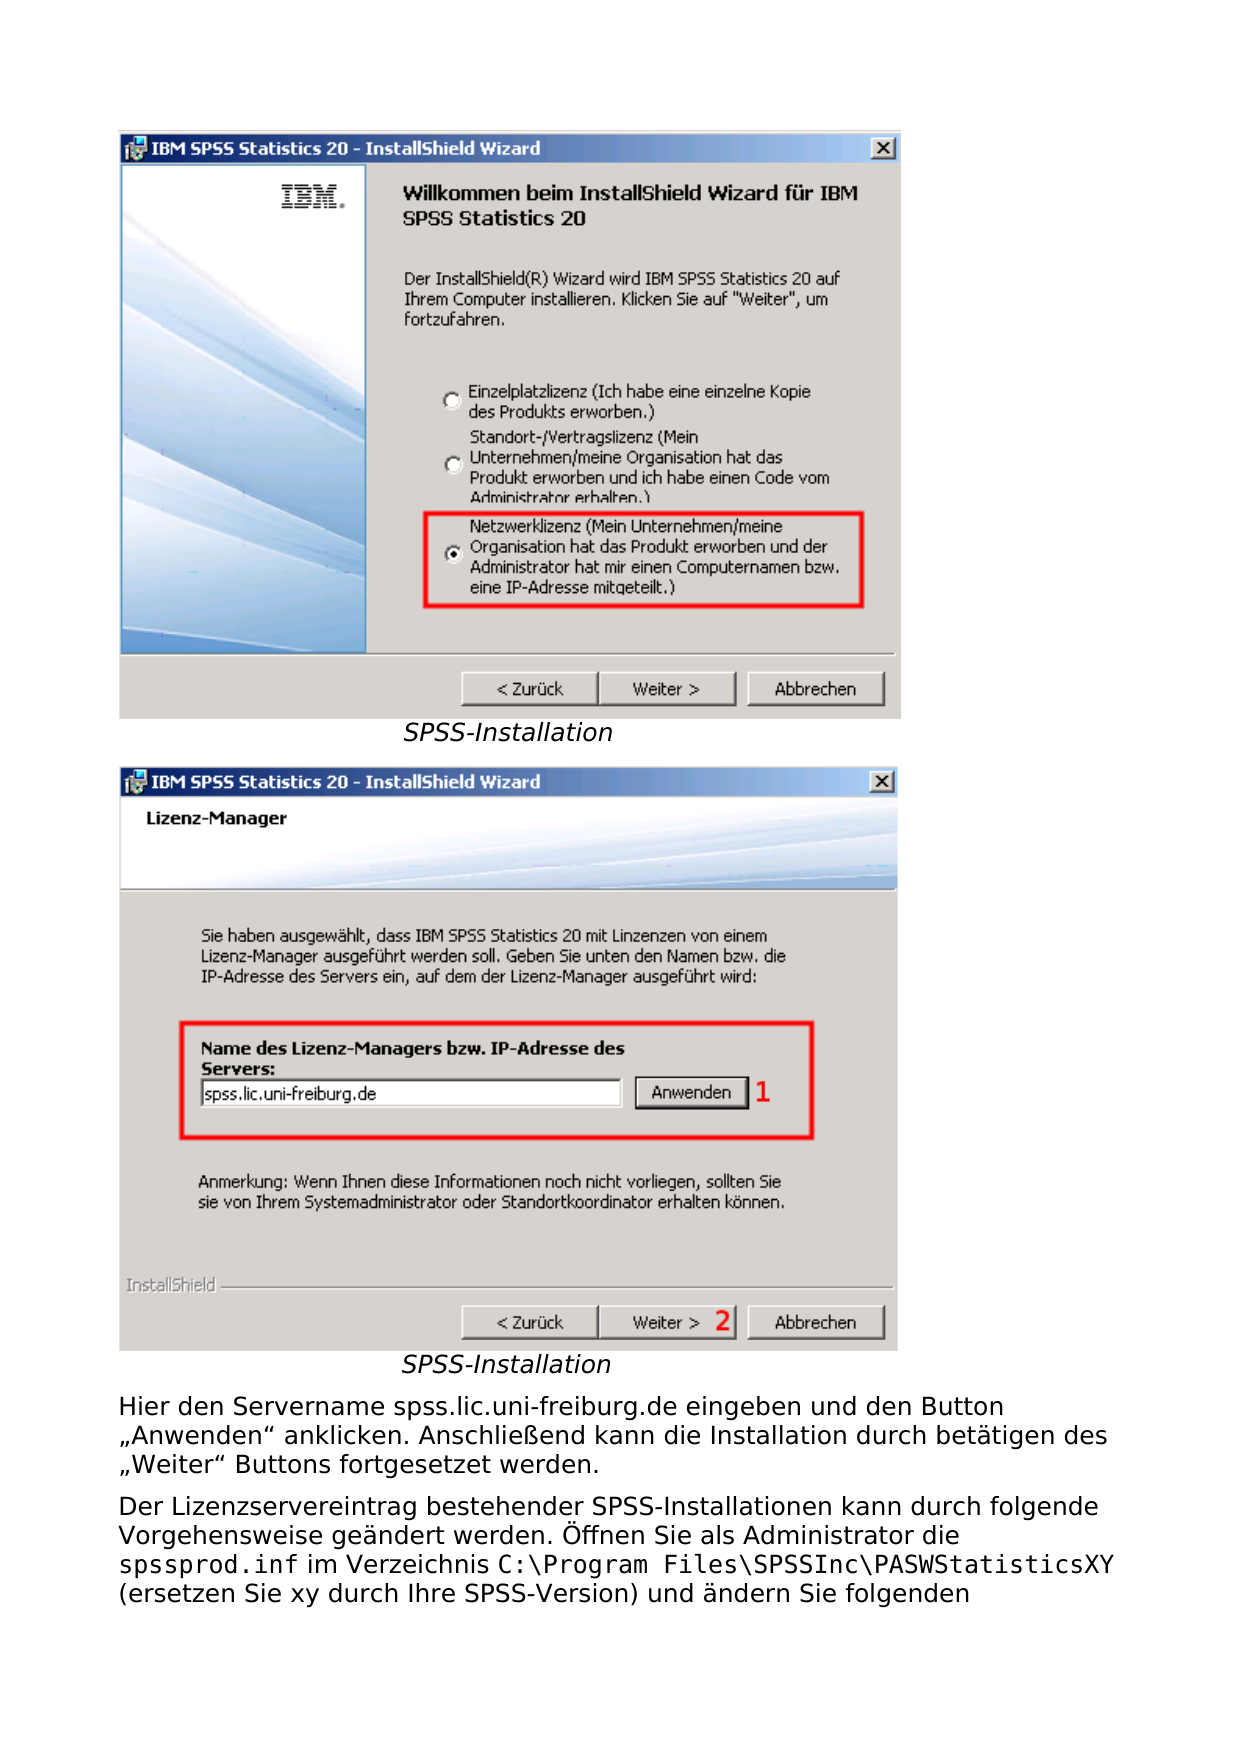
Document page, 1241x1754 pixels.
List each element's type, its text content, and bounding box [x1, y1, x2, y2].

text SPSS-Installation [118, 1351, 898, 1379]
text Hier den Servername spss.lic.uni-freiburg.de eingeben und den Button „Anwenden“ anklicken. Anschließend kann die Installation durch betätigen des „Weiter“ Buttons fortgesetzet werden. [118, 1392, 1122, 1479]
text SPSS-Installation [118, 719, 901, 747]
picture [118, 130, 901, 719]
text Der Lizenzservereintrag bestehender SPSS-Installationen kann durch folgende Vorgehensweise geändert werden. Öffnen Sie als Administrator die spssprod.inf im Verzeichnis C:\Program Files\SPSSInc\PASWStatisticsXY (ersetzen Sie xy durch Ihre SPSS-Version) und ändern Sie folgenden [118, 1492, 1122, 1608]
picture [118, 765, 898, 1351]
